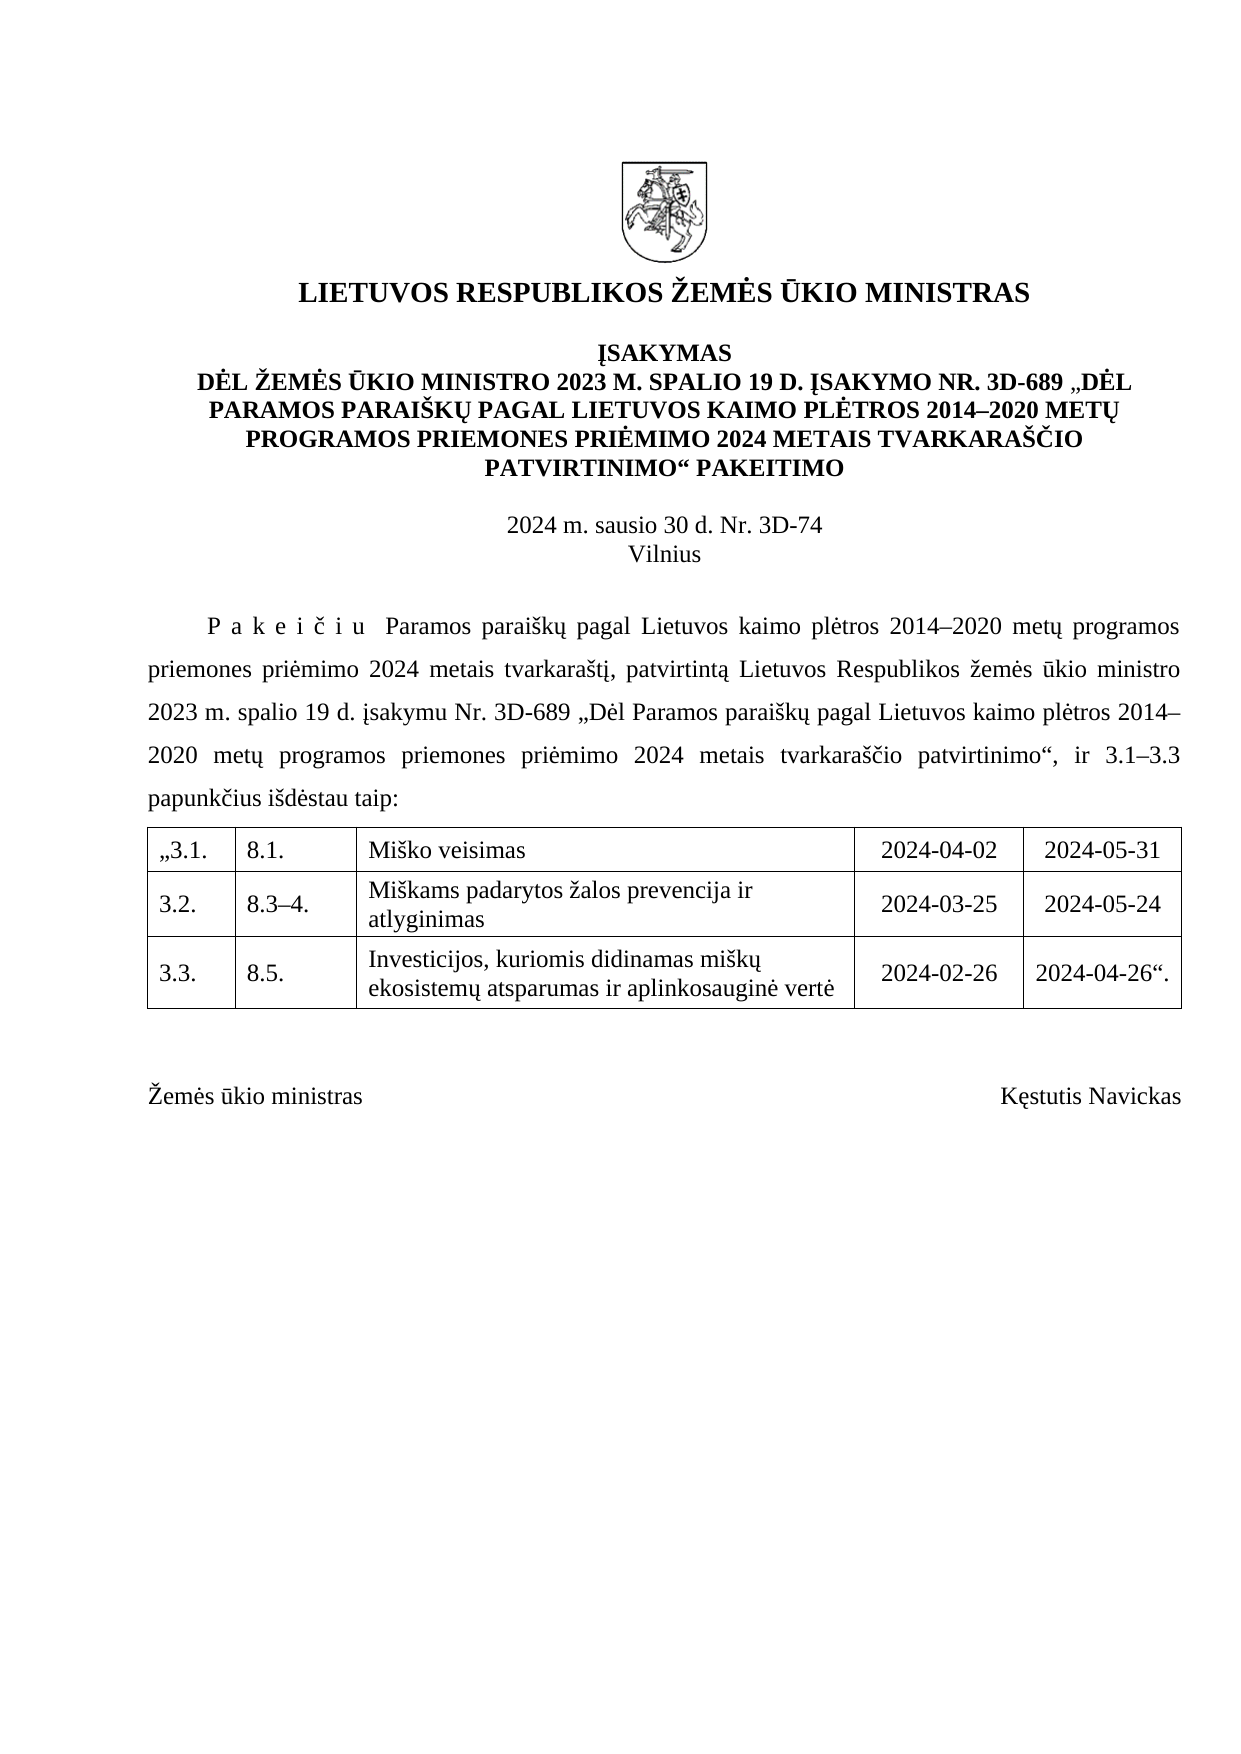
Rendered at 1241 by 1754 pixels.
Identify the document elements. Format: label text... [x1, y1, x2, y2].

table_header „3.1. [148, 828, 235, 871]
text LIETUVOS RESPUBLIKOS ŽEMĖS ŪKIO MINISTRAS [148, 276, 1181, 309]
text 2024 m. sausio 30 d. Nr. 3D-74 [148, 510, 1181, 539]
table_header 2024-05-31 [1024, 828, 1181, 871]
table_header 2024-04-02 [855, 828, 1023, 871]
table_cell 2024-04-26“. [1024, 937, 1181, 1008]
text DĖL ŽEMĖS ŪKIO MINISTRO 2023 M. SPALIO 19 D. ĮSAKYMO NR. 3D-689 „DĖL PARAMOS PARAIŠKŲ PAGAL LIETUVOS KAIMO PLĖTROS 2014–2020 METŲ PROGRAMOS PRIEMONES PRIĖMIMO 2024 METAIS TVARKARAŠČIO PATVIRTINIMO“ PAKEITIMO [148, 367, 1181, 482]
table_cell Investicijos, kuriomis didinamas miškų ekosistemų atsparumas ir aplinkosauginė vertė [357, 937, 854, 1008]
table_cell 2024-02-26 [855, 937, 1023, 1008]
text Vilnius [148, 539, 1181, 568]
table_cell 8.5. [236, 937, 356, 1008]
text Žemės ūkio ministras Kęstutis Navickas [148, 1081, 1181, 1110]
table_cell 2024-05-24 [1024, 872, 1181, 936]
table_header 8.1. [236, 828, 356, 871]
text ĮSAKYMAS [148, 338, 1181, 367]
table_cell 3.2. [148, 872, 235, 936]
text P a k e i č i u Paramos paraiškų pagal Lietuvos kaimo plėtros 2014–2020 metų programos priemones priėmimo 2024 metais tvarkaraštį, patvirtintą Lietuvos Respublikos žemės ūkio ministro 2023 m. spalio 19 d. įsakymu Nr. 3D-689 „Dėl Paramos paraiškų pagal Lietuvos kaimo plėtros 2014–2020 metų programos priemones priėmimo 2024 metais tvarkaraščio patvirtinimo“, ir 3.1–3.3 papunkčius išdėstau taip: [148, 611, 1181, 812]
table_cell 2024-03-25 [855, 872, 1023, 936]
table_header Miško veisimas [357, 828, 854, 871]
table_cell Miškams padarytos žalos prevencija ir atlyginimas [357, 872, 854, 936]
table_cell 8.3–4. [236, 872, 356, 936]
table_cell 3.3. [148, 937, 235, 1008]
